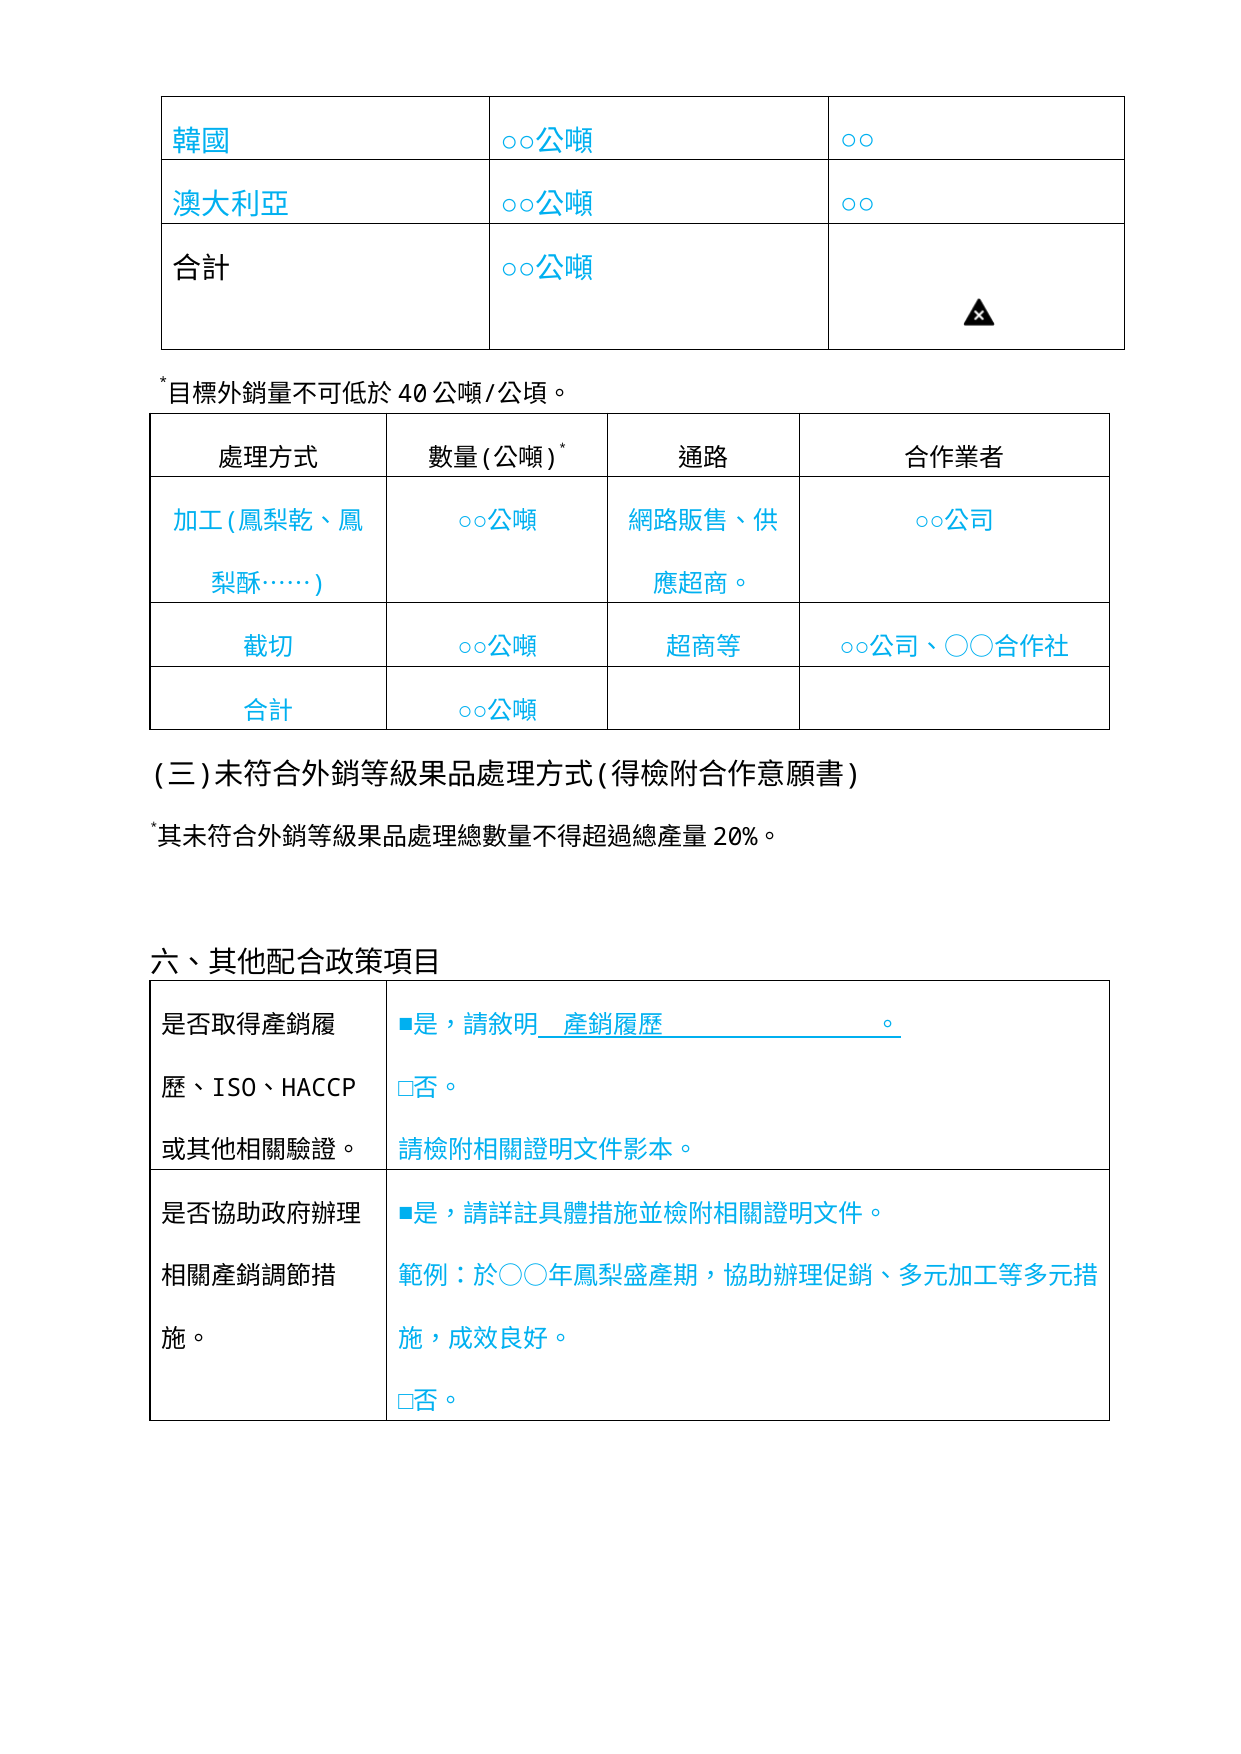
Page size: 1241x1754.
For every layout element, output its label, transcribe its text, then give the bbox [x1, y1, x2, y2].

table_cell ■是，請詳註具體措施並檢附相關證明文件。 範例：於○○年鳳梨盛產期，協助辦理促銷、多元加工等多元措施，成效良好。 □否。 [387, 1170, 1109, 1420]
table_cell 加工(鳳梨乾、鳳梨酥⋯⋯) [151, 477, 386, 602]
table_cell 合計 [151, 667, 386, 729]
table_header 通路 [608, 414, 799, 476]
table_cell 網路販售、供應超商。 [608, 477, 799, 602]
table_cell [800, 667, 1109, 729]
table_cell ○○公司 [800, 477, 1109, 602]
table_header 是否取得產銷履歷、ISO、HACCP或其他相關驗證。 [151, 981, 386, 1169]
table_cell 韓國 [162, 97, 489, 159]
table_cell ○○公噸 [387, 477, 607, 602]
text 六、其他配合政策項目 [150, 918, 1090, 980]
table_header ■是，請敘明 產銷履歷 。 □否。 請檢附相關證明文件影本。 [387, 981, 1109, 1169]
table_cell ○○ [829, 160, 1124, 223]
table_cell ○○ [829, 97, 1124, 159]
table_cell ○○公噸 [490, 160, 828, 223]
text *其未符合外銷等級果品處理總數量不得超過總產量20%。 [150, 793, 1090, 855]
table_cell [829, 224, 1124, 349]
table_header 處理方式 [151, 414, 386, 476]
table_cell 合計 [162, 224, 489, 349]
table_header 數量(公噸)* [387, 414, 607, 476]
table_cell 澳大利亞 [162, 160, 489, 223]
table_cell 是否協助政府辦理相關產銷調節措施。 [151, 1170, 386, 1420]
text (三)未符合外銷等級果品處理方式(得檢附合作意願書) [150, 730, 1090, 793]
table_header 合作業者 [800, 414, 1109, 476]
text *目標外銷量不可低於40公噸/公頃。 [150, 350, 1090, 412]
table_cell ○○公噸 [490, 97, 828, 159]
table_cell ○○公司、○○合作社 [800, 603, 1109, 666]
table_cell 超商等 [608, 603, 799, 666]
table_cell 截切 [151, 603, 386, 666]
table_cell ○○公噸 [387, 667, 607, 729]
table_cell ○○公噸 [490, 224, 828, 349]
table_cell ○○公噸 [387, 603, 607, 666]
table_cell [608, 667, 799, 729]
